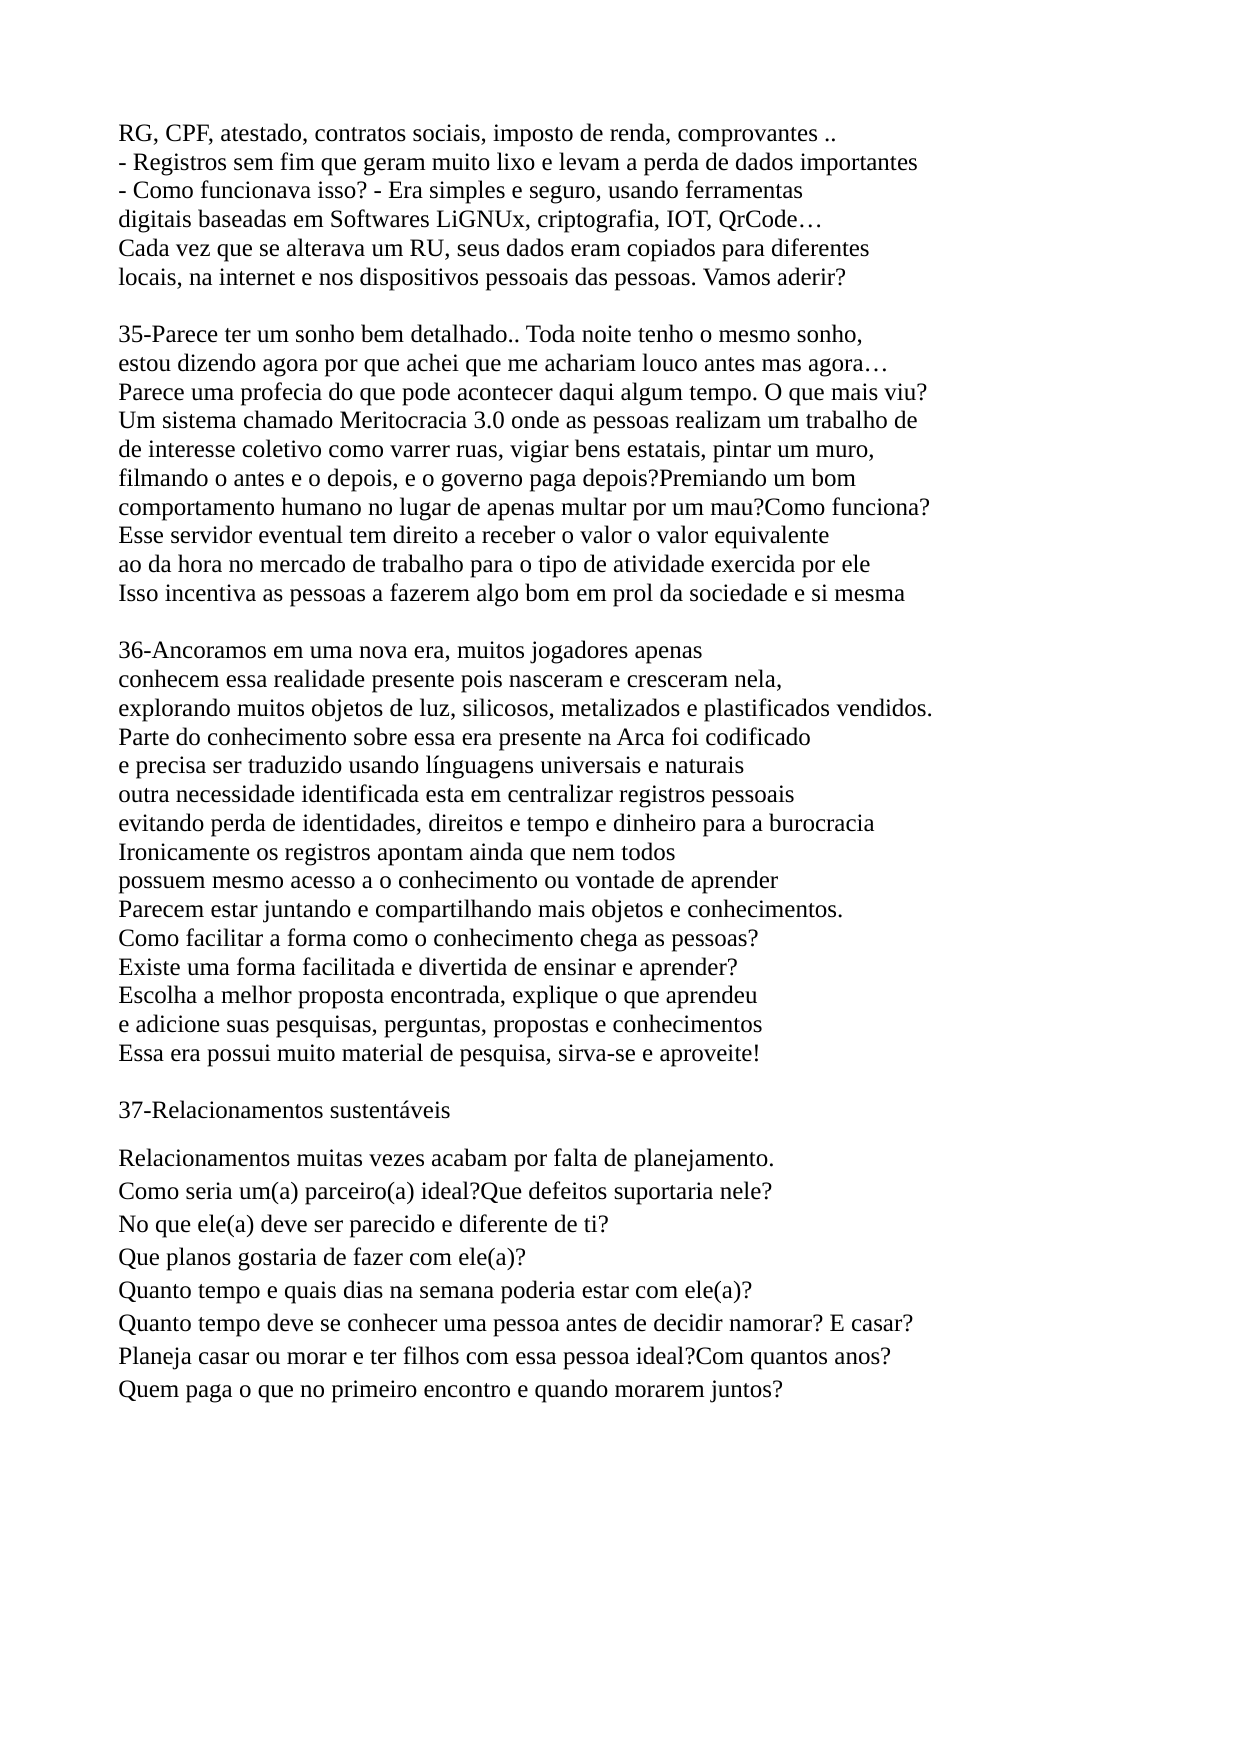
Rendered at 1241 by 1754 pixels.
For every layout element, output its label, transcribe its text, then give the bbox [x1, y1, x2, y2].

text 37-Relacionamentos sustentáveis [118, 1096, 1122, 1124]
text estou dizendo agora por que achei que me achariam louco antes mas agora… [118, 348, 1122, 377]
text Existe uma forma facilitada e divertida de ensinar e aprender? [118, 952, 1122, 981]
text RG, CPF, atestado, contratos sociais, imposto de renda, comprovantes .. [118, 118, 1122, 147]
text comportamento humano no lugar de apenas multar por um mau?Como funciona? [118, 492, 1122, 521]
text filmando o antes e o depois, e o governo paga depois?Premiando um bom [118, 463, 1122, 492]
text e precisa ser traduzido usando línguagens universais e naturais [118, 751, 1122, 779]
text explorando muitos objetos de luz, silicosos, metalizados e plastificados vendidos. [118, 693, 1122, 722]
text Cada vez que se alterava um RU, seus dados eram copiados para diferentes [118, 233, 1122, 262]
text Esse servidor eventual tem direito a receber o valor o valor equivalente [118, 521, 1122, 549]
text Um sistema chamado Meritocracia 3.0 onde as pessoas realizam um trabalho de [118, 406, 1122, 434]
text Escolha a melhor proposta encontrada, explique o que aprendeu [118, 981, 1122, 1009]
text evitando perda de identidades, direitos e tempo e dinheiro para a burocracia [118, 808, 1122, 837]
text - Registros sem fim que geram muito lixo e levam a perda de dados importantes [118, 147, 1122, 176]
text ao da hora no mercado de trabalho para o tipo de atividade exercida por ele [118, 549, 1122, 578]
text 36-Ancoramos em uma nova era, muitos jogadores apenas [118, 636, 1122, 664]
text conhecem essa realidade presente pois nasceram e cresceram nela, [118, 664, 1122, 693]
text digitais baseadas em Softwares LiGNUx, criptografia, IOT, QrCode… [118, 204, 1122, 233]
text Isso incentiva as pessoas a fazerem algo bom em prol da sociedade e si mesma [118, 578, 1122, 607]
text Essa era possui muito material de pesquisa, sirva-se e aproveite! [118, 1038, 1122, 1067]
text possuem mesmo acesso a o conhecimento ou vontade de aprender [118, 866, 1122, 894]
text Parecem estar juntando e compartilhando mais objetos e conhecimentos. [118, 894, 1122, 923]
text Como facilitar a forma como o conhecimento chega as pessoas? [118, 923, 1122, 952]
text e adicione suas pesquisas, perguntas, propostas e conhecimentos [118, 1009, 1122, 1038]
text 35-Parece ter um sonho bem detalhado.. Toda noite tenho o mesmo sonho, [118, 319, 1122, 348]
text outra necessidade identificada esta em centralizar registros pessoais [118, 779, 1122, 808]
text de interesse coletivo como varrer ruas, vigiar bens estatais, pintar um muro, [118, 434, 1122, 463]
text locais, na internet e nos dispositivos pessoais das pessoas. Vamos aderir? [118, 262, 1122, 291]
text Relacionamentos muitas vezes acabam por falta de planejamento. Como seria um(a) parceiro(a) ideal?Que defeitos suportaria nele? No que ele(a) deve ser parecido e diferente de ti? Que planos gostaria de fazer com ele(a)? Quanto tempo e quais dias na semana poderia estar com ele(a)? Quanto tempo deve se conhecer uma pessoa antes de decidir namorar? E casar? Planeja casar ou morar e ter filhos com essa pessoa ideal?Com quantos anos? Quem paga o que no primeiro encontro e quando morarem juntos? [118, 1143, 1122, 1403]
text - Como funcionava isso? - Era simples e seguro, usando ferramentas [118, 176, 1122, 204]
text Ironicamente os registros apontam ainda que nem todos [118, 837, 1122, 866]
text Parece uma profecia do que pode acontecer daqui algum tempo. O que mais viu? [118, 377, 1122, 406]
text Parte do conhecimento sobre essa era presente na Arca foi codificado [118, 722, 1122, 751]
